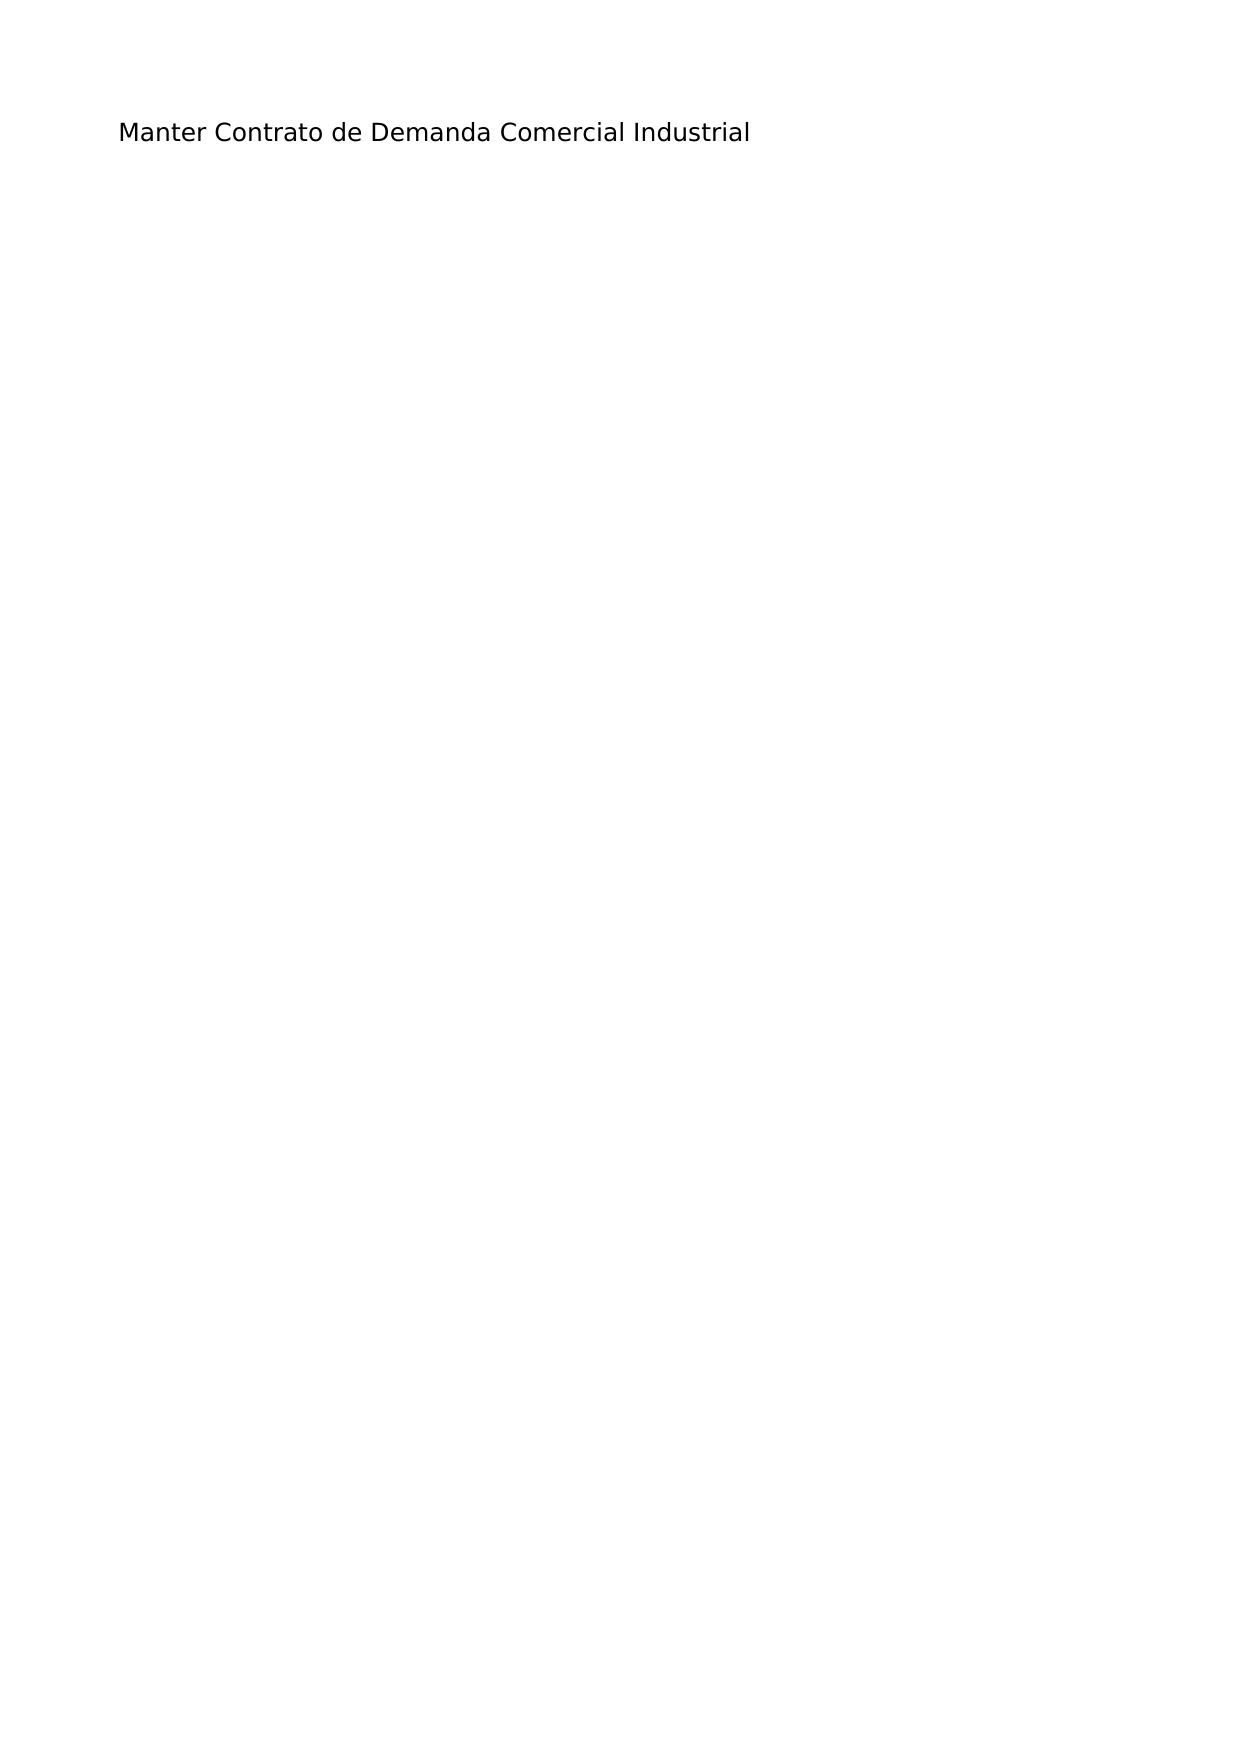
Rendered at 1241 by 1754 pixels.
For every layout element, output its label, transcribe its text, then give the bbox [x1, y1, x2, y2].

text Manter Contrato de Demanda Comercial Industrial [118, 118, 1122, 147]
